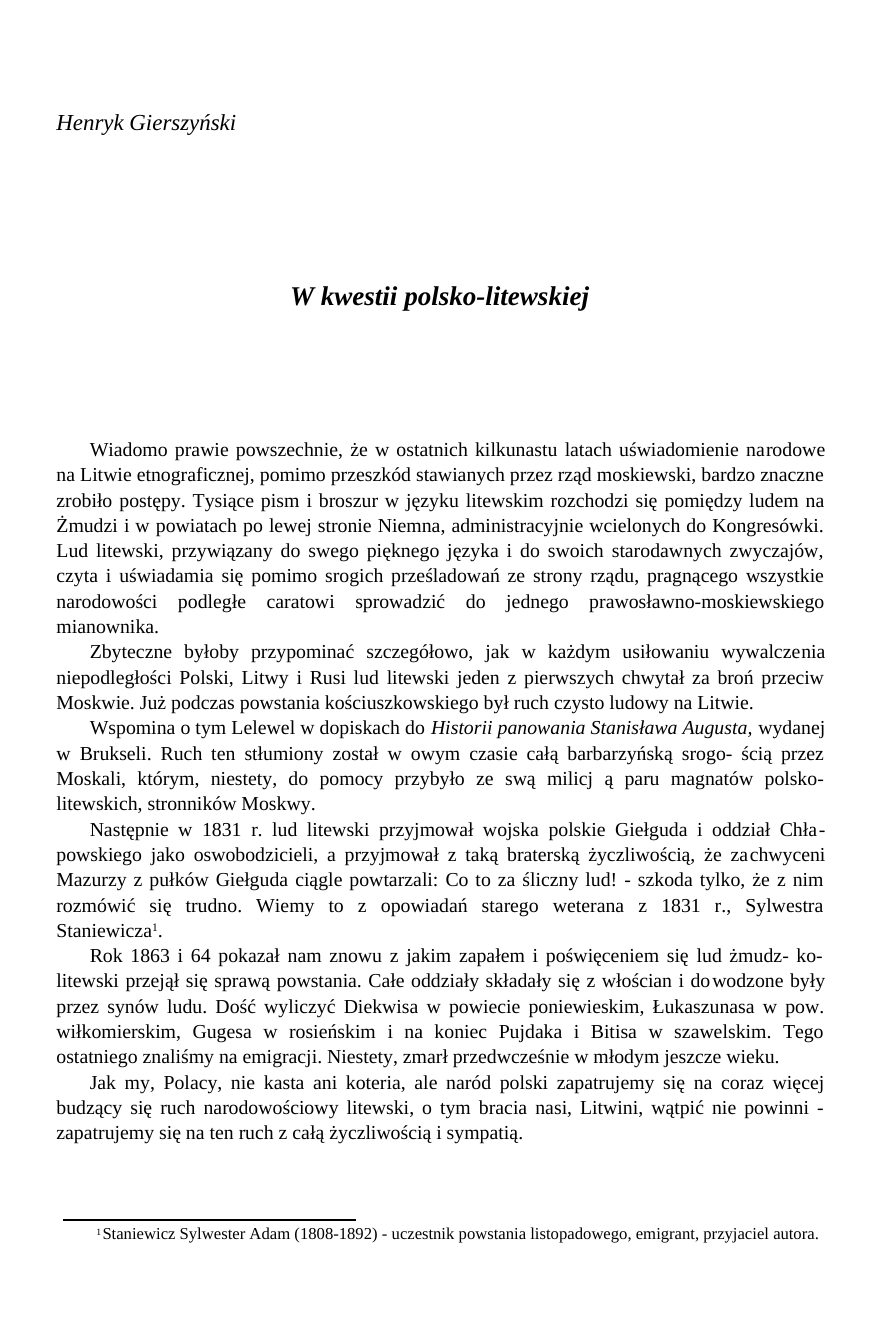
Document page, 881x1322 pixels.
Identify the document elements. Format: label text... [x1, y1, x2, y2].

text Rok 1863 i 64 pokazał nam znowu z jakim zapałem i poświęceniem się lud żmudz- ko-litewski przejął się sprawą powstania. Całe oddziały składały się z włościan i do­wodzone były przez synów ludu. Dość wyliczyć Diekwisa w powiecie poniewieskim, Łukaszunasa w pow. wiłkomierskim, Gugesa w rosieńskim i na koniec Pujdaka i Bitisa w szawelskim. Tego ostatniego znaliśmy na emigracji. Niestety, zmarł przedwcześnie w młodym jeszcze wieku. [56, 944, 825, 1068]
text Zbyteczne byłoby przypominać szczegółowo, jak w każdym usiłowaniu wywalcze­nia niepodległości Polski, Litwy i Rusi lud litewski jeden z pierwszych chwytał za broń przeciw Moskwie. Już podczas powstania kościuszkowskiego był ruch czysto ludowy na Litwie. [56, 640, 825, 714]
text 1 Staniewicz Sylwester Adam (1808-1892) - uczestnik powstania listopadowego, emigrant, przyjaciel autora. [61, 1224, 825, 1243]
text Jak my, Polacy, nie kasta ani koteria, ale naród polski zapatrujemy się na coraz więcej budzący się ruch narodowościowy litewski, o tym bracia nasi, Litwini, wątpić nie powinni - zapatrujemy się na ten ruch z całą życzliwością i sympatią. [56, 1071, 825, 1144]
text Henryk Gierszyński [56, 109, 825, 135]
text Wspomina o tym Lelewel w dopiskach do Historii panowania Stanisława Augusta, wydanej w Brukseli. Ruch ten stłumiony został w owym czasie całą barbarzyńską srogo- ścią przez Moskali, którym, niestety, do pomocy przybyło ze swą milicj ą paru magnatów polsko-litewskich, stronników Moskwy. [56, 716, 825, 815]
subtitle W kwestii polsko-litewskiej [56, 280, 825, 312]
text Wiadomo prawie powszechnie, że w ostatnich kilkunastu latach uświadomienie na­rodowe na Litwie etnograficznej, pomimo przeszkód stawianych przez rząd moskiewski, bardzo znaczne zrobiło postępy. Tysiące pism i broszur w języku litewskim rozchodzi się pomiędzy ludem na Żmudzi i w powiatach po lewej stronie Niemna, administracyjnie wcielonych do Kongresówki. Lud litewski, przywiązany do swego pięknego języka i do swoich starodawnych zwyczajów, czyta i uświadamia się pomimo srogich prześladowań ze strony rządu, pragnącego wszystkie narodowości podległe caratowi sprowadzić do jednego prawosławno-moskiewskiego mianownika. [56, 438, 825, 638]
text Następnie w 1831 r. lud litewski przyjmował wojska polskie Giełguda i oddział Chła­powskiego jako oswobodzicieli, a przyjmował z taką braterską życzliwością, że za­chwyceni Mazurzy z pułków Giełguda ciągle powtarzali: Co to za śliczny lud! - szkoda tylko, że z nim rozmówić się trudno. Wiemy to z opowiadań starego weterana z 1831 r., Sylwestra Staniewicza1. [56, 818, 825, 942]
